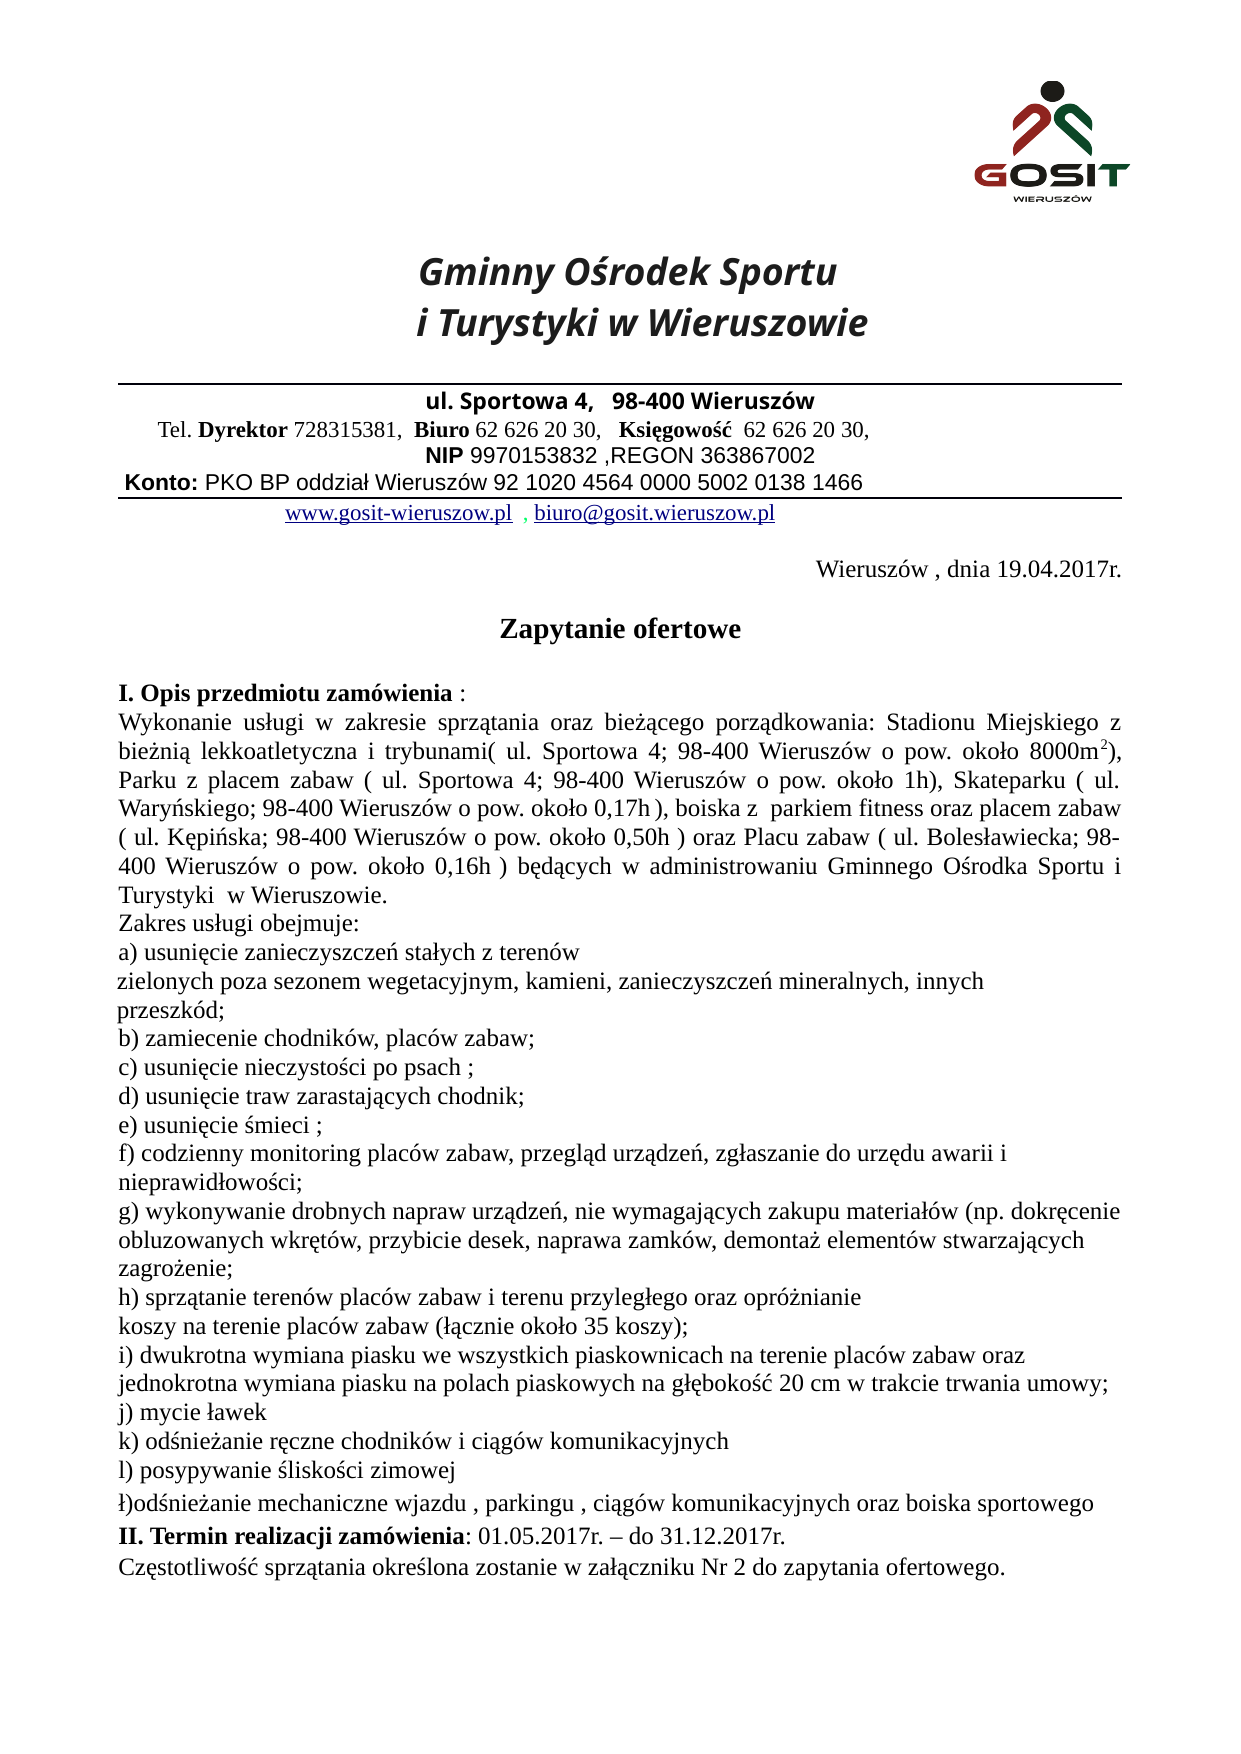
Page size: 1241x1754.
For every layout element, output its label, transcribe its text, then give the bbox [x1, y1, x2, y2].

text zielonych poza sezonem wegetacyjnym, kamieni, zanieczyszczeń mineralnych, innych przeszkód; [117, 966, 1122, 1023]
picture [974, 81, 1131, 202]
text jednokrotna wymiana piasku na polach piaskowych na głębokość 20 cm w trakcie trwania umowy; [118, 1368, 1122, 1397]
text d) usunięcie traw zarastających chodnik; [118, 1081, 1122, 1110]
text ul. Sportowa 4, 98-400 Wieruszów [118, 385, 1122, 416]
text l) posypywanie śliskości zimowej [118, 1455, 1122, 1483]
list I. Opis przedmiotu zamówienia : [118, 678, 1122, 707]
text i Turystyki w Wieruszowie [118, 296, 1122, 347]
list Zakres usługi obejmuje: [118, 908, 1122, 937]
text b) zamiecenie chodników, placów zabaw; [118, 1023, 1122, 1052]
text ł)odśnieżanie mechaniczne wjazdu , parkingu , ciągów komunikacyjnych oraz boiska sportowego [118, 1488, 1122, 1516]
text Konto: PKO BP oddział Wieruszów 92 1020 4564 0000 5002 0138 1466 [118, 469, 1122, 497]
text Gminny Ośrodek Sportu [118, 245, 1122, 296]
text Wieruszów , dnia 19.04.2017r. [118, 554, 1122, 583]
text e) usunięcie śmieci ; [118, 1110, 1122, 1138]
list II. Termin realizacji zamówienia: 01.05.2017r. – do 31.12.2017r. [118, 1521, 1122, 1549]
text c) usunięcie nieczystości po psach ; [118, 1052, 1122, 1081]
text i) dwukrotna wymiana piasku we wszystkich piaskownicach na terenie placów zabaw oraz [118, 1340, 1122, 1368]
text k) odśnieżanie ręczne chodników i ciągów komunikacyjnych [118, 1426, 1122, 1455]
text Tel. Dyrektor 728315381, Biuro 62 626 20 30, Księgowość 62 626 20 30, [118, 416, 1122, 442]
text koszy na terenie placów zabaw (łącznie około 35 koszy); [118, 1311, 1122, 1340]
list Wykonanie usługi w zakresie sprzątania oraz bieżącego porządkowania: Stadionu Miejskiego z bieżnią lekkoatletyczna i trybunami( ul. Sportowa 4; 98-400 Wieruszów o pow. około 8000m2), Parku z placem zabaw ( ul. Sportowa 4; 98-400 Wieruszów o pow. około 1h), Skateparku ( ul. Waryńskiego; 98-400 Wieruszów o pow. około 0,17h ), boiska z parkiem fitness oraz placem zabaw ( ul. Kępińska; 98-400 Wieruszów o pow. około 0,50h ) oraz Placu zabaw ( ul. Bolesławiecka; 98-400 Wieruszów o pow. około 0,16h ) będących w administrowaniu Gminnego Ośrodka Sportu i Turystyki w Wieruszowie. [118, 707, 1122, 908]
text j) mycie ławek [118, 1397, 1122, 1426]
list a) usunięcie zanieczyszczeń stałych z terenów [118, 937, 1122, 966]
text www.gosit-wieruszow.pl , biuro@gosit.wieruszow.pl [118, 499, 1122, 525]
text NIP 9970153832 ,REGON 363867002 [118, 442, 1122, 469]
text g) wykonywanie drobnych napraw urządzeń, nie wymagających zakupu materiałów (np. dokręcenie obluzowanych wkrętów, przybicie desek, naprawa zamków, demontaż elementów stwarzających zagrożenie; [118, 1196, 1122, 1282]
text h) sprzątanie terenów placów zabaw i terenu przyległego oraz opróżnianie [118, 1282, 1122, 1311]
text f) codzienny monitoring placów zabaw, przegląd urządzeń, zgłaszanie do urzędu awarii i nieprawidłowości; [118, 1138, 1122, 1196]
text Zapytanie ofertowe [118, 611, 1122, 645]
text Częstotliwość sprzątania określona zostanie w załączniku Nr 2 do zapytania ofertowego. [118, 1552, 1122, 1581]
